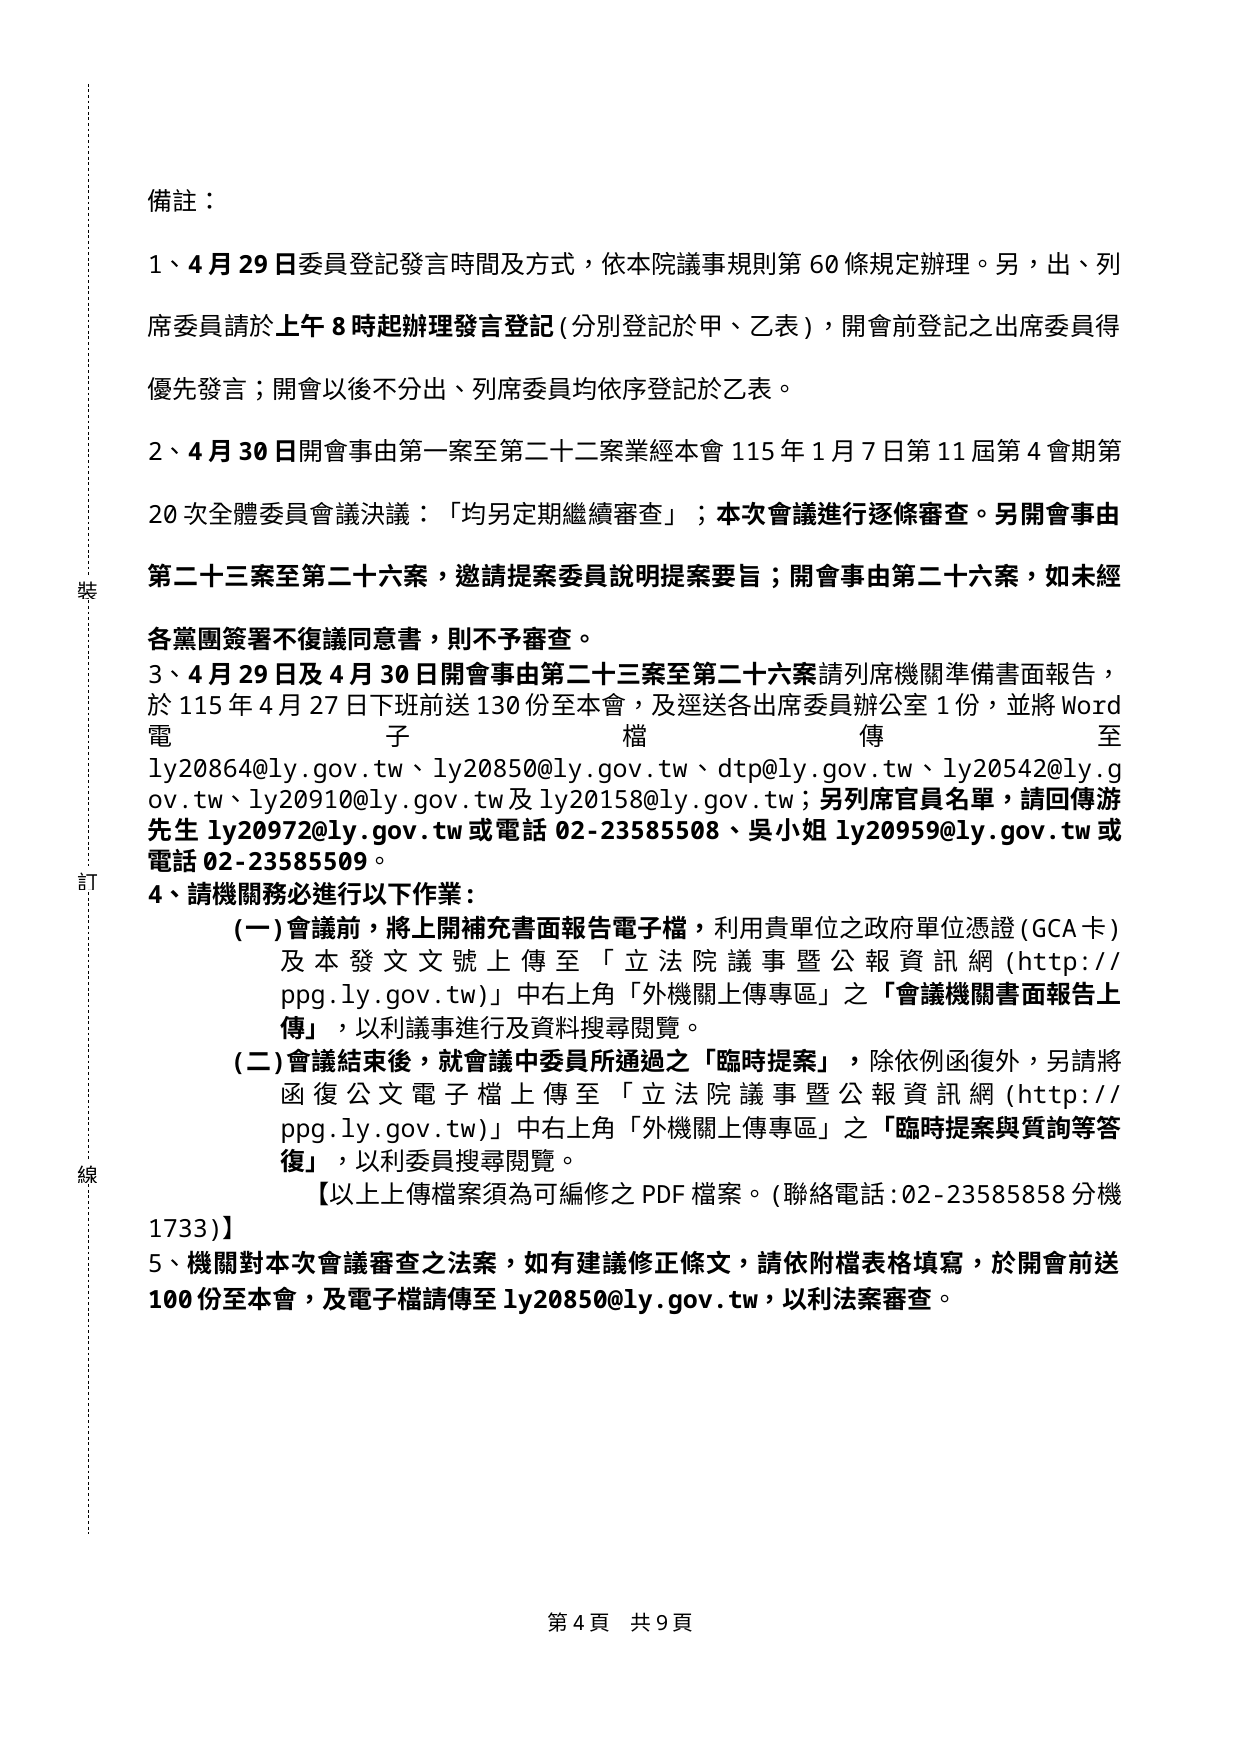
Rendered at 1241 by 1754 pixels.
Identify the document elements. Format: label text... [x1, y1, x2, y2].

text (一)會議前，將上開補充書面報告電子檔，利用貴單位之政府單位憑證(GCA卡)及本發文文號上傳至「立法院議事暨公報資訊網(http://ppg.ly.gov.tw)」中右上角「外機關上傳專區」之「會議機關書面報告上傳」，以利議事進行及資料搜尋閱覽。 [230, 910, 1122, 1044]
list 機關對本次會議審查之法案，如有建議修正條文，請依附檔表格填寫，於開會前送100份至本會，及電子檔請傳至ly20850@ly.gov.tw，以利法案審查。 [148, 1244, 1122, 1316]
list 請機關務必進行以下作業: [148, 877, 1122, 910]
text (二)會議結束後，就會議中委員所通過之「臨時提案」，除依例函復外，另請將函復公文電子檔上傳至「立法院議事暨公報資訊網(http://ppg.ly.gov.tw)」中右上角「外機關上傳專區」之「臨時提案與質詢等答復」，以利委員搜尋閱覽。 [230, 1044, 1122, 1177]
text 【以上上傳檔案須為可編修之PDF檔案。(聯絡電話:02-23585858分機1733)】 [148, 1177, 1122, 1244]
list 4月29日委員登記發言時間及方式，依本院議事規則第60條規定辦理。另，出、列席委員請於上午8時起辦理發言登記(分別登記於甲、乙表)，開會前登記之出席委員得優先發言；開會以後不分出、列席委員均依序登記於乙表。 [148, 221, 1122, 408]
list 4月29日及4月30日開會事由第二十三案至第二十六案請列席機關準備書面報告，於115年4月27日下班前送130份至本會，及逕送各出席委員辦公室1份，並將Word電子檔傳至ly20864@ly.gov.tw、ly20850@ly.gov.tw、dtp@ly.gov.tw、ly20542@ly.gov.tw、ly20910@ly.gov.tw及ly20158@ly.gov.tw；另列席官員名單，請回傳游先生ly20972@ly.gov.tw或電話02-23585508、吳小姐ly20959@ly.gov.tw或電話02-23585509。 [148, 658, 1122, 877]
list 4月30日開會事由第一案至第二十二案業經本會115年1月7日第11屆第4會期第20次全體委員會議決議：「均另定期繼續審查」；本次會議進行逐條審查。另開會事由第二十三案至第二十六案，邀請提案委員說明提案要旨；開會事由第二十六案，如未經各黨團簽署不復議同意書，則不予審查。 [148, 408, 1122, 658]
text 備註： [148, 158, 1092, 221]
